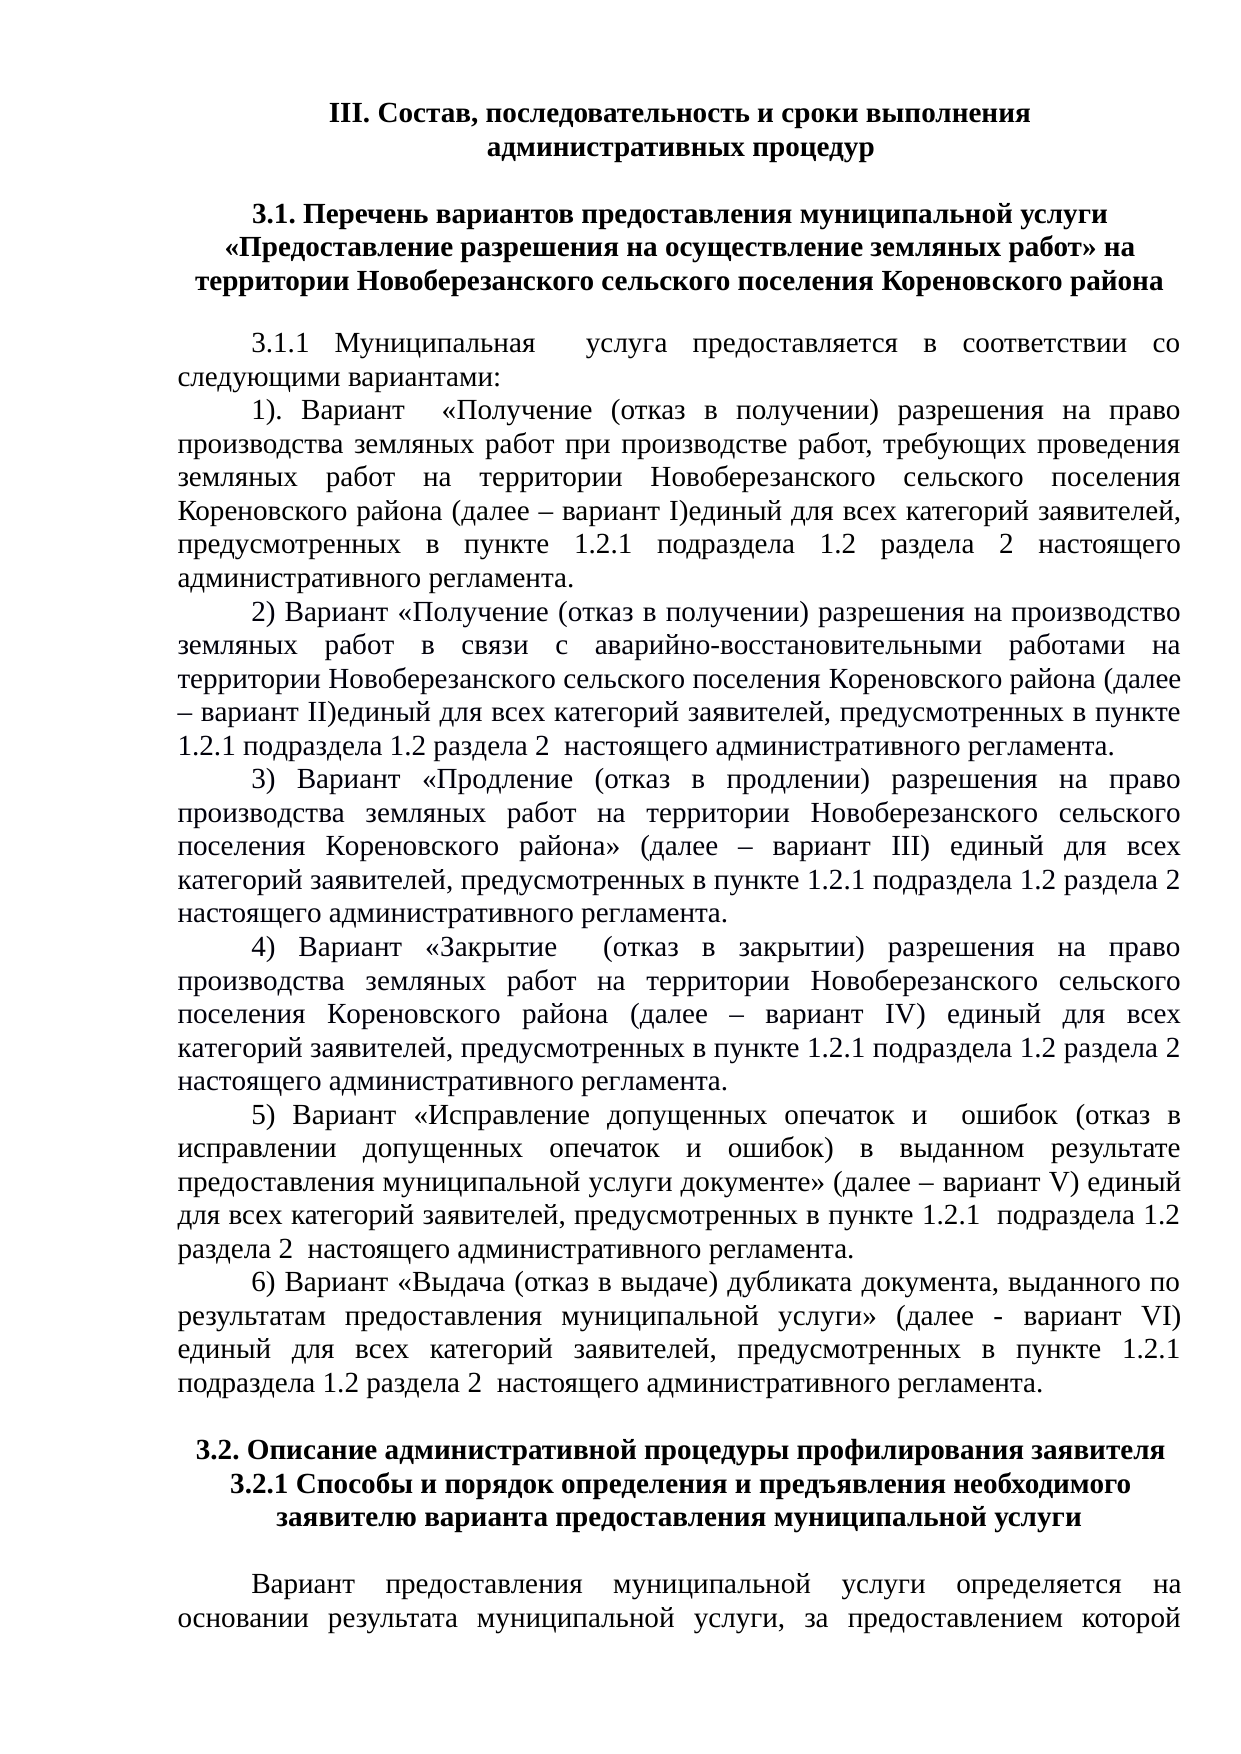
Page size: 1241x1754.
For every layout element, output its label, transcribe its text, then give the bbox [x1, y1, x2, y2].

text 2) Вариант «Получение (отказ в получении) разрешения на производство земляных работ в связи с аварийно-восстановительными работами на территории Новоберезанского сельского поселения Кореновского района (далее – вариант II)единый для всех категорий заявителей, предусмотренных в пункте 1.2.1 подраздела 1.2 раздела 2 настоящего административного регламента. [177, 594, 1181, 761]
list 3.1. Перечень вариантов предоставления муниципальной услуги [177, 196, 1181, 229]
list «Предоставление разрешения на осуществление земляных работ» на территории Новоберезанского сельского поселения Кореновского района [177, 229, 1181, 297]
list 3.2. Описание административной процедуры профилирования заявителя [177, 1432, 1181, 1466]
list 6) Вариант «Выдача (отказ в выдаче) дубликата документа, выданного по результатам предоставления муниципальной услуги» (далее - вариант VI) единый для всех категорий заявителей, предусмотренных в пункте 1.2.1 подраздела 1.2 раздела 2 настоящего административного регламента. [177, 1264, 1181, 1399]
text 3) Вариант «Продление (отказ в продлении) разрешения на право производства земляных работ на территории Новоберезанского сельского поселения Кореновского района» (далее – вариант III) единый для всех категорий заявителей, предусмотренных в пункте 1.2.1 подраздела 1.2 раздела 2 настоящего административного регламента. [177, 761, 1181, 929]
list 3.1.1 Муниципальная услуга предоставляется в соответствии со следующими вариантами: [177, 325, 1181, 392]
text 4) Вариант «Закрытие (отказ в закрытии) разрешения на право производства земляных работ на территории Новоберезанского сельского поселения Кореновского района (далее – вариант IV) единый для всех категорий заявителей, предусмотренных в пункте 1.2.1 подраздела 1.2 раздела 2 настоящего административного регламента. [177, 929, 1181, 1097]
list III. Состав, последовательность и сроки выполнения [179, 95, 1181, 129]
text 3.2.1 Способы и порядок определения и предъявления необходимого заявителю варианта предоставления муниципальной услуги [177, 1466, 1181, 1533]
text Вариант предоставления муниципальной услуги определяется на основании результата муниципальной услуги, за предоставлением которой [177, 1566, 1181, 1633]
list 1). Вариант «Получение (отказ в получении) разрешения на право производства земляных работ при производстве работ, требующих проведения земляных работ на территории Новоберезанского сельского поселения Кореновского района (далее – вариант I)единый для всех категорий заявителей, предусмотренных в пункте 1.2.1 подраздела 1.2 раздела 2 настоящего административного регламента. [177, 392, 1181, 594]
list 5) Вариант «Исправление допущенных опечаток и ошибок (отказ в исправлении допущенных опечаток и ошибок) в выданном результате предоставления муниципальной услуги документе» (далее – вариант V) единый для всех категорий заявителей, предусмотренных в пункте 1.2.1 подраздела 1.2 раздела 2 настоящего административного регламента. [177, 1097, 1181, 1264]
list административных процедур [180, 129, 1181, 162]
